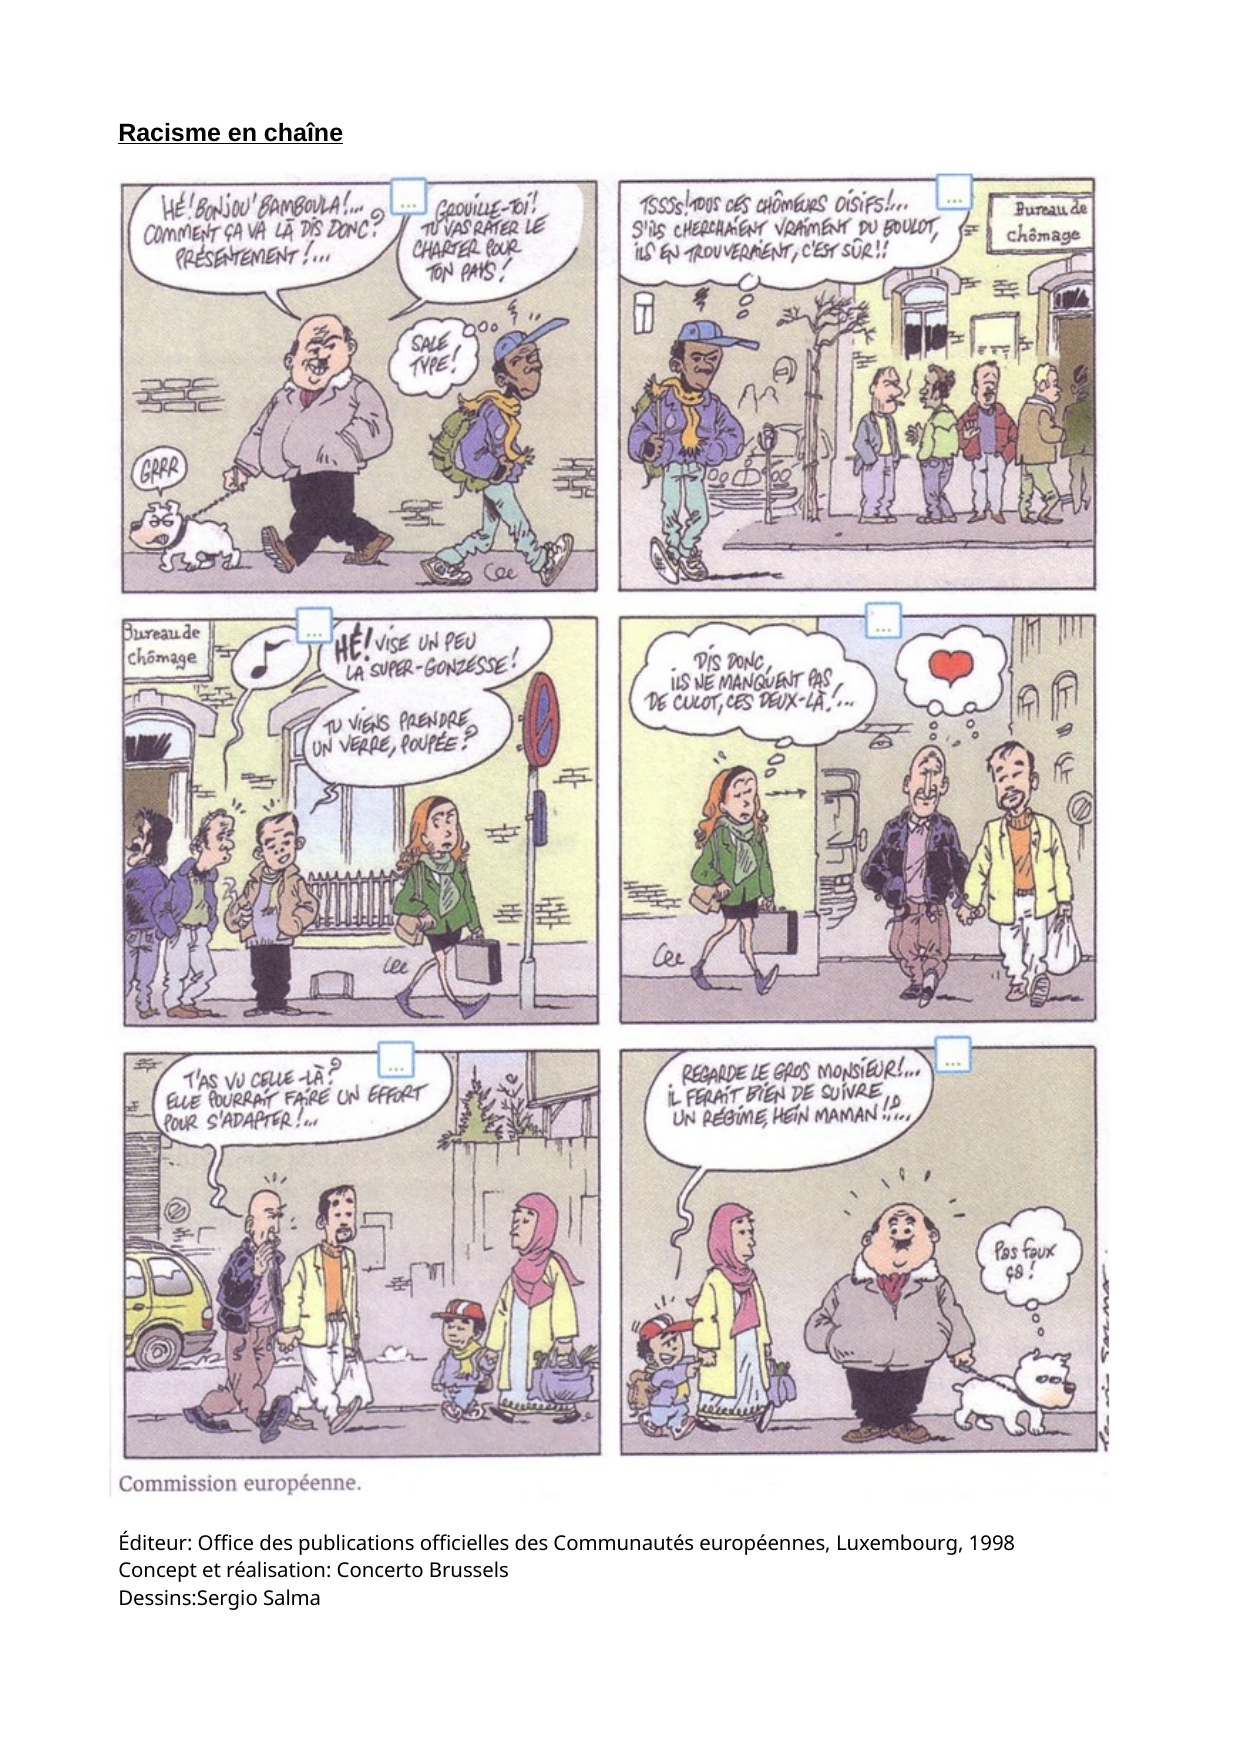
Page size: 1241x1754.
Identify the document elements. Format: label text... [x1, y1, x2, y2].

picture [107, 171, 1112, 1500]
text Concept et réalisation: Concerto Brussels [118, 1556, 1122, 1584]
text Racisme en chaîne [118, 118, 1122, 147]
text Dessins:Sergio Salma [118, 1584, 1122, 1612]
text Éditeur: Office des publications officielles des Communautés européennes, Luxembourg, 1998 [118, 1528, 1122, 1556]
